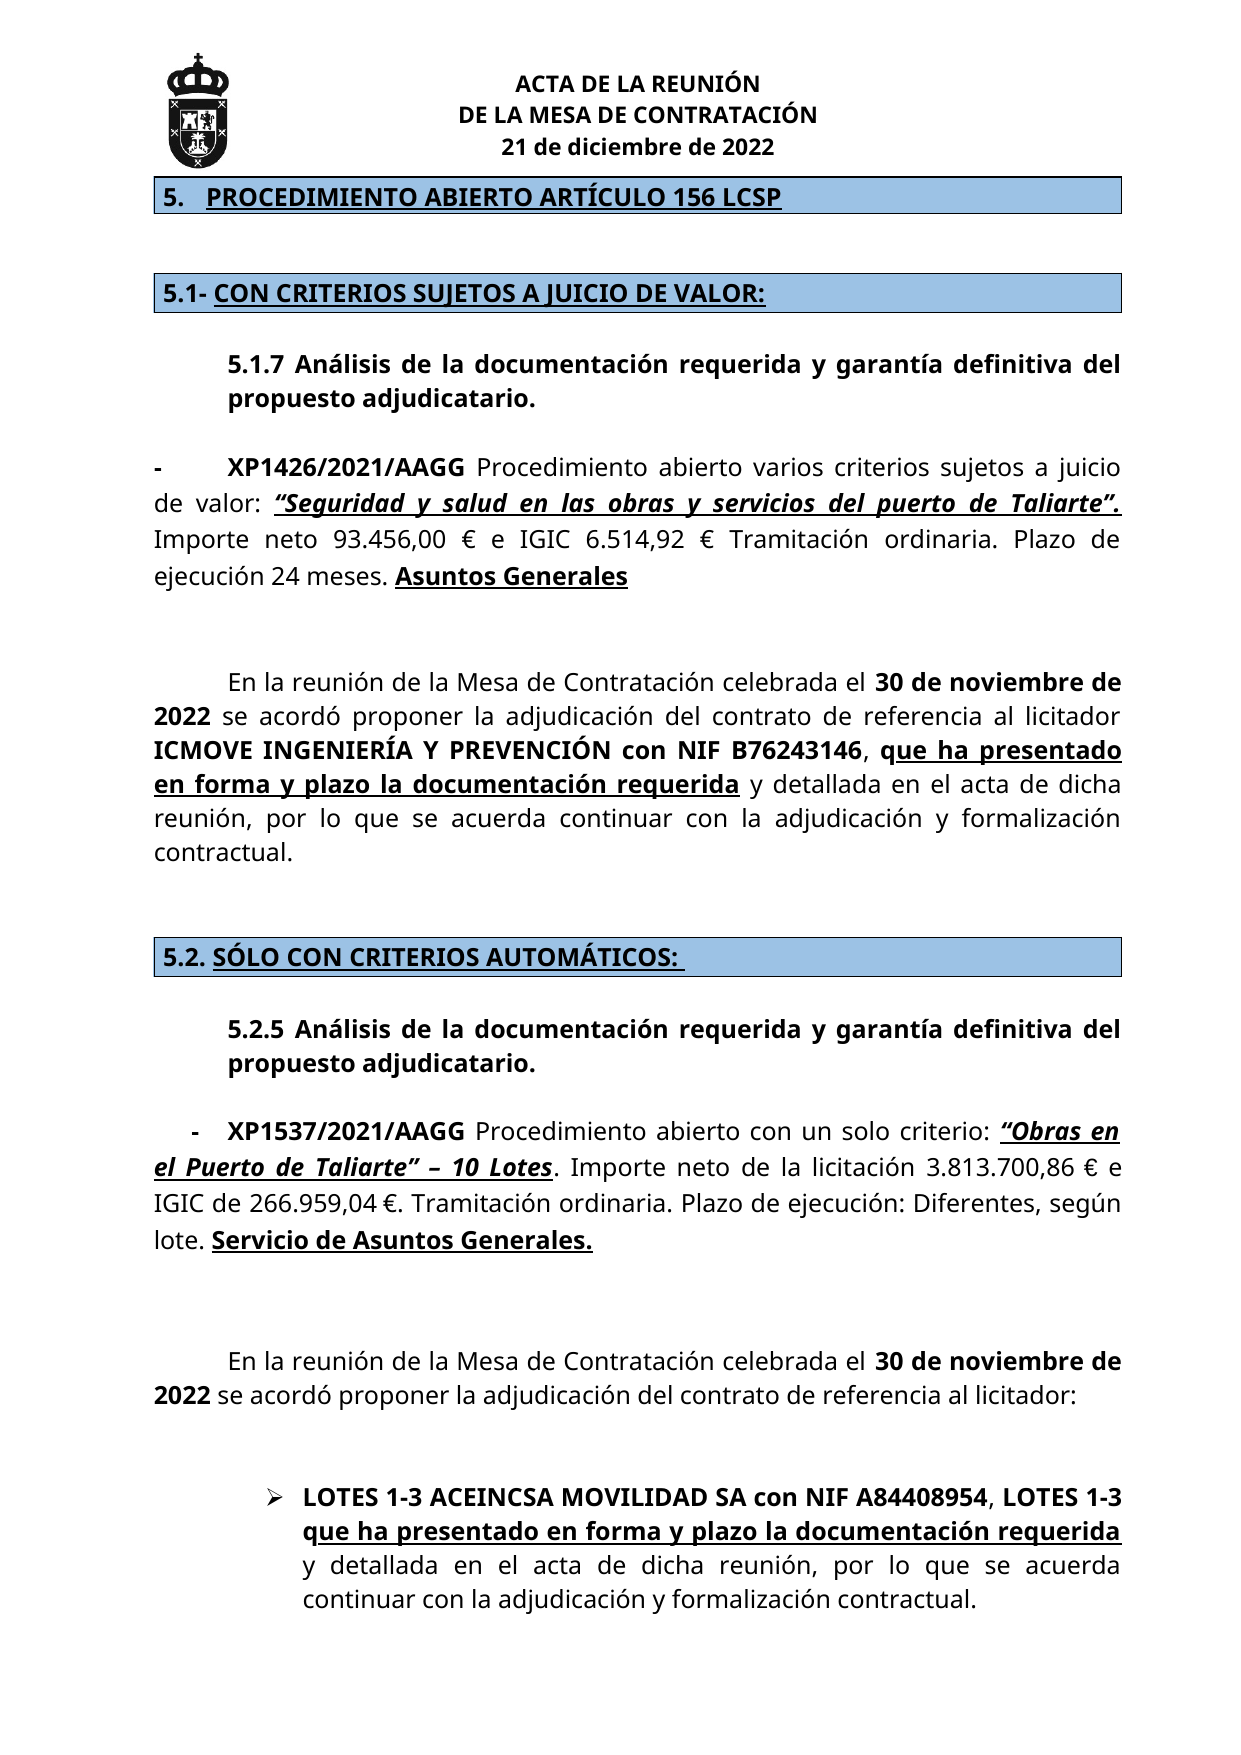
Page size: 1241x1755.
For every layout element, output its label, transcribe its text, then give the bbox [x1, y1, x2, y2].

text En la reunión de la Mesa de Contratación celebrada el 30 de noviembre de 2022 se acordó proponer la adjudicación del contrato de referencia al licitador: [153, 1344, 1122, 1412]
text 5.1- CON CRITERIOS SUJETOS A JUICIO DE VALOR: [155, 274, 1121, 312]
subtitle 5. PROCEDIMIENTO ABIERTO ARTÍCULO 156 LCSP [155, 178, 1121, 213]
text En la reunión de la Mesa de Contratación celebrada el 30 de noviembre de 2022 se acordó proponer la adjudicación del contrato de referencia al licitador ICMOVE INGENIERÍA Y PREVENCIÓN con NIF B76243146, que ha presentado en forma y plazo la documentación requerida y detallada en el acta de dicha reunión, por lo que se acuerda continuar con la adjudicación y formalización contractual. [153, 664, 1122, 869]
text 5.2. SÓLO CON CRITERIOS AUTOMÁTICOS: [155, 938, 1121, 976]
list LOTES 1-3 ACEINCSA MOVILIDAD SA con NIF A84408954, LOTES 1-3 que ha presentado en forma y plazo la documentación requerida y detallada en el acta de dicha reunión, por lo que se acuerda continuar con la adjudicación y formalización contractual. [265, 1480, 1122, 1616]
list XP1537/2021/AAGG Procedimiento abierto con un solo criterio: “Obras en el Puerto de Taliarte” – 10 Lotes. Importe neto de la licitación 3.813.700,86 € e IGIC de 266.959,04 €. Tramitación ordinaria. Plazo de ejecución: Diferentes, según lote. Servicio de Asuntos Generales. [153, 1113, 1122, 1257]
text 5.1.7 Análisis de la documentación requerida y garantía definitiva del propuesto adjudicatario. [227, 347, 1122, 415]
picture [164, 50, 231, 171]
text 5.2.5 Análisis de la documentación requerida y garantía definitiva del propuesto adjudicatario. [227, 1011, 1122, 1079]
list XP1426/2021/AAGG Procedimiento abierto varios criterios sujetos a juicio de valor: “Seguridad y salud en las obras y servicios del puerto de Taliarte”. Importe neto 93.456,00 € e IGIC 6.514,92 € Tramitación ordinaria. Plazo de ejecución 24 meses. Asuntos Generales [153, 449, 1122, 592]
